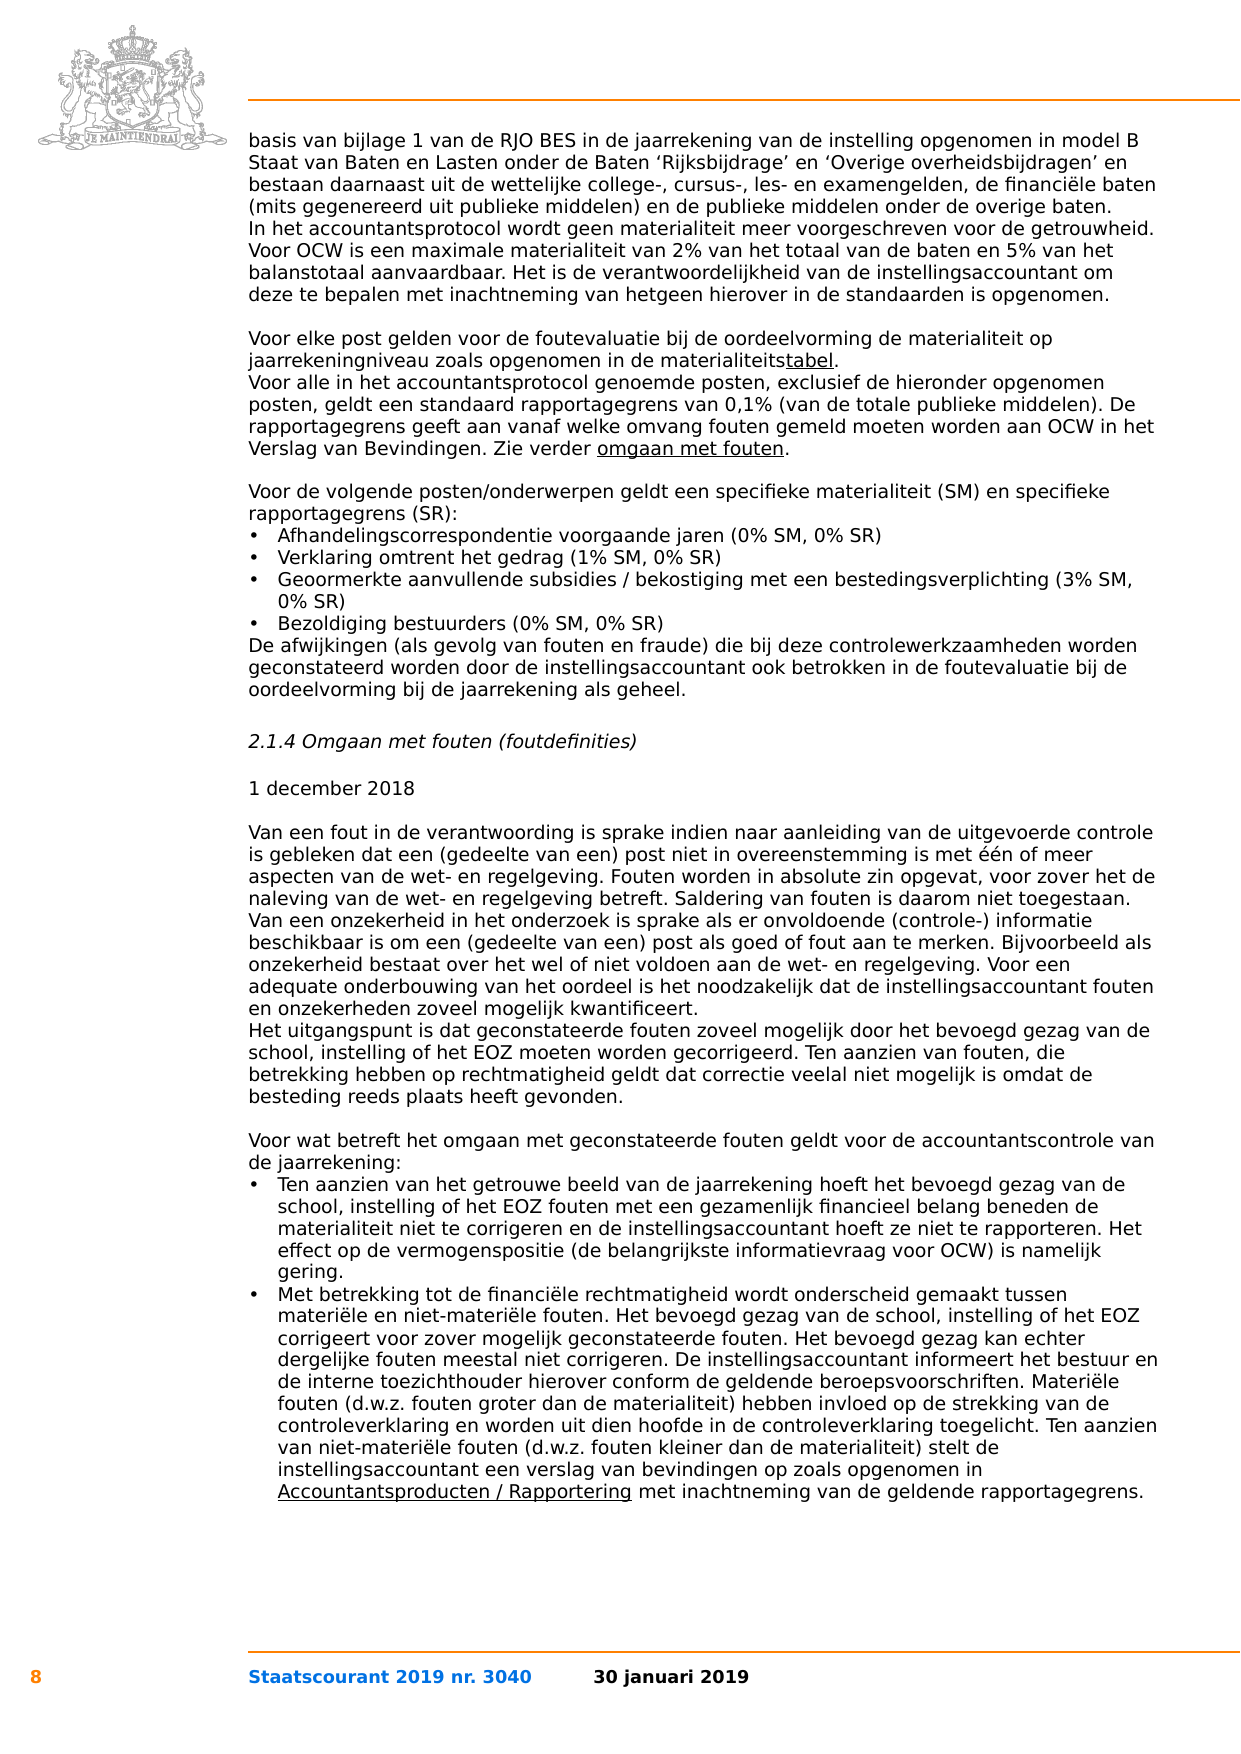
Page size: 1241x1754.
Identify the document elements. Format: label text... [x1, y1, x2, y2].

subtitle 2.1.4 Omgaan met fouten (foutdefinities) [248, 731, 1163, 753]
text Het uitgangspunt is dat geconstateerde fouten zoveel mogelijk door het bevoegd gezag van de school, instelling of het EOZ moeten worden gecorrigeerd. Ten aanzien van fouten, die betrekking hebben op rechtmatigheid geldt dat correctie veelal niet mogelijk is omdat de besteding reeds plaats heeft gevonden. [248, 1020, 1163, 1108]
text • Bezoldiging bestuurders (0% SM, 0% SR) [248, 613, 1163, 635]
text • Verklaring omtrent het gedrag (1% SM, 0% SR) [248, 547, 1163, 569]
text • Geoormerkte aanvullende subsidies / bekostiging met een bestedingsverplichting (3% SM, 0% SR) [248, 569, 1163, 613]
text Van een onzekerheid in het onderzoek is sprake als er onvoldoende (controle-) informatie beschikbaar is om een (gedeelte van een) post als goed of fout aan te merken. Bijvoorbeeld als onzekerheid bestaat over het wel of niet voldoen aan de wet- en regelgeving. Voor een adequate onderbouwing van het oordeel is het noodzakelijk dat de instellingsaccountant fouten en onzekerheden zoveel mogelijk kwantificeert. [248, 910, 1163, 1020]
text • Afhandelingscorrespondentie voorgaande jaren (0% SM, 0% SR) [248, 525, 1163, 547]
text Voor elke post gelden voor de foutevaluatie bij de oordeelvorming de materialiteit op jaarrekeningniveau zoals opgenomen in de materialiteitstabel. [248, 328, 1163, 372]
subtitle 1 december 2018 [248, 778, 1163, 800]
text Voor de volgende posten/onderwerpen geldt een specifieke materialiteit (SM) en specifieke rapportagegrens (SR): [248, 481, 1163, 525]
text Voor wat betreft het omgaan met geconstateerde fouten geldt voor de accountantscontrole van de jaarrekening: [248, 1129, 1163, 1173]
picture [38, 25, 227, 150]
text De afwijkingen (als gevolg van fouten en fraude) die bij deze controlewerkzaamheden worden geconstateerd worden door de instellingsaccountant ook betrokken in de foutevaluatie bij de oordeelvorming bij de jaarrekening als geheel. [248, 635, 1163, 701]
text • Met betrekking tot de financiële rechtmatigheid wordt onderscheid gemaakt tussen materiële en niet-materiële fouten. Het bevoegd gezag van de school, instelling of het EOZ corrigeert voor zover mogelijk geconstateerde fouten. Het bevoegd gezag kan echter dergelijke fouten meestal niet corrigeren. De instellingsaccountant informeert het bestuur en de interne toezichthouder hierover conform de geldende beroepsvoorschriften. Materiële fouten (d.w.z. fouten groter dan de materialiteit) hebben invloed op de strekking van de controleverklaring en worden uit dien hoofde in de controleverklaring toegelicht. Ten aanzien van niet-materiële fouten (d.w.z. fouten kleiner dan de materialiteit) stelt de instellingsaccountant een verslag van bevindingen op zoals opgenomen in Accountantsproducten / Rapportering met inachtneming van de geldende rapportagegrens. [248, 1283, 1163, 1503]
text • Ten aanzien van het getrouwe beeld van de jaarrekening hoeft het bevoegd gezag van de school, instelling of het EOZ fouten met een gezamenlijk financieel belang beneden de materialiteit niet te corrigeren en de instellingsaccountant hoeft ze niet te rapporteren. Het effect op de vermogenspositie (de belangrijkste informatievraag voor OCW) is namelijk gering. [248, 1173, 1163, 1283]
text Van een fout in de verantwoording is sprake indien naar aanleiding van de uitgevoerde controle is gebleken dat een (gedeelte van een) post niet in overeenstemming is met één of meer aspecten van de wet- en regelgeving. Fouten worden in absolute zin opgevat, voor zover het de naleving van de wet- en regelgeving betreft. Saldering van fouten is daarom niet toegestaan. [248, 822, 1163, 910]
text Voor alle in het accountantsprotocol genoemde posten, exclusief de hieronder opgenomen posten, geldt een standaard rapportagegrens van 0,1% (van de totale publieke middelen). De rapportagegrens geeft aan vanaf welke omvang fouten gemeld moeten worden aan OCW in het Verslag van Bevindingen. Zie verder omgaan met fouten. [248, 372, 1163, 459]
text In het accountantsprotocol wordt geen materialiteit meer voorgeschreven voor de getrouwheid. Voor OCW is een maximale materialiteit van 2% van het totaal van de baten en 5% van het balanstotaal aanvaardbaar. Het is de verantwoordelijkheid van de instellingsaccountant om deze te bepalen met inachtneming van hetgeen hierover in de standaarden is opgenomen. [248, 218, 1163, 306]
text basis van bijlage 1 van de RJO BES in de jaarrekening van de instelling opgenomen in model B Staat van Baten en Lasten onder de Baten ‘Rijksbijdrage’ en ‘Overige overheidsbijdragen’ en bestaan daarnaast uit de wettelijke college-, cursus-, les- en examengelden, de financiële baten (mits gegenereerd uit publieke middelen) en de publieke middelen onder de overige baten. [248, 130, 1163, 218]
